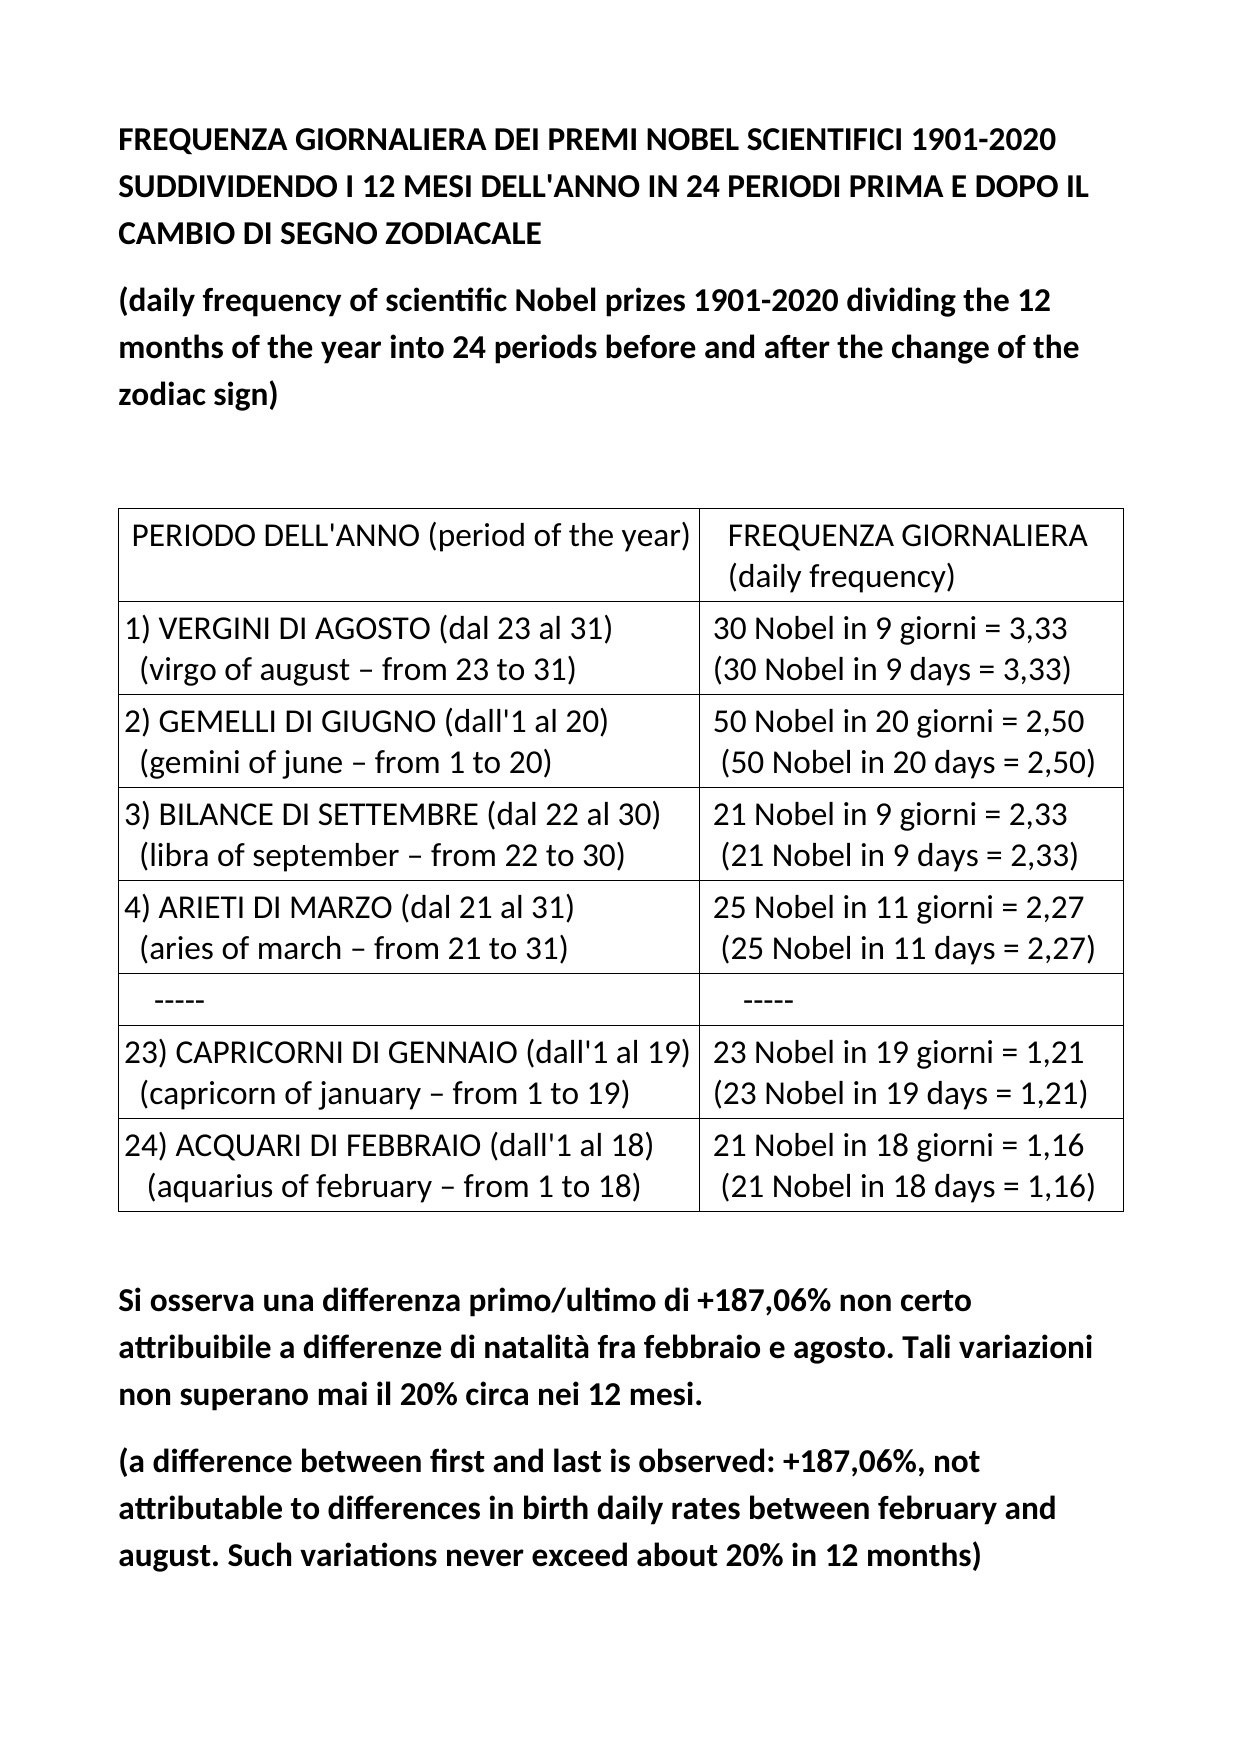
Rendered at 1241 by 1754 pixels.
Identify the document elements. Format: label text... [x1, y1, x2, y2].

table_cell 3) BILANCE DI SETTEMBRE (dal 22 al 30) (libra of september – from 22 to 30) [119, 788, 699, 880]
table_header FREQUENZA GIORNALIERA (daily frequency) [700, 509, 1123, 601]
table_cell 23) CAPRICORNI DI GENNAIO (dall'1 al 19) (capricorn of january – from 1 to 19) [119, 1026, 699, 1118]
text Si osserva una differenza primo/ultimo di +187,06% non certo attribuibile a differenze di natalità fra febbraio e agosto. Tali variazioni non superano mai il 20% circa nei 12 mesi. [118, 1279, 1122, 1413]
table_cell 30 Nobel in 9 giorni = 3,33 (30 Nobel in 9 days = 3,33) [700, 602, 1123, 694]
table_cell 2) GEMELLI DI GIUGNO (dall'1 al 20) (gemini of june – from 1 to 20) [119, 695, 699, 787]
table_cell 25 Nobel in 11 giorni = 2,27 (25 Nobel in 11 days = 2,27) [700, 881, 1123, 973]
text (a difference between first and last is observed: +187,06%, not attributable to differences in birth daily rates between february and august. Such variations never exceed about 20% in 12 months) [118, 1440, 1122, 1574]
table_cell 4) ARIETI DI MARZO (dal 21 al 31) (aries of march – from 21 to 31) [119, 881, 699, 973]
table_cell 21 Nobel in 9 giorni = 2,33 (21 Nobel in 9 days = 2,33) [700, 788, 1123, 880]
text (daily frequency of scientific Nobel prizes 1901-2020 dividing the 12 months of the year into 24 periods before and after the change of the zodiac sign) [118, 279, 1122, 413]
table_cell 50 Nobel in 20 giorni = 2,50 (50 Nobel in 20 days = 2,50) [700, 695, 1123, 787]
table_cell ----- [119, 974, 699, 1025]
table_cell ----- [700, 974, 1123, 1025]
table_cell 24) ACQUARI DI FEBBRAIO (dall'1 al 18) (aquarius of february – from 1 to 18) [119, 1119, 699, 1211]
table_cell 1) VERGINI DI AGOSTO (dal 23 al 31) (virgo of august – from 23 to 31) [119, 602, 699, 694]
text FREQUENZA GIORNALIERA DEI PREMI NOBEL SCIENTIFICI 1901-2020 SUDDIVIDENDO I 12 MESI DELL'ANNO IN 24 PERIODI PRIMA E DOPO IL CAMBIO DI SEGNO ZODIACALE [118, 118, 1122, 252]
table_header PERIODO DELL'ANNO (period of the year) [119, 509, 699, 601]
table_cell 23 Nobel in 19 giorni = 1,21 (23 Nobel in 19 days = 1,21) [700, 1026, 1123, 1118]
table_cell 21 Nobel in 18 giorni = 1,16 (21 Nobel in 18 days = 1,16) [700, 1119, 1123, 1211]
